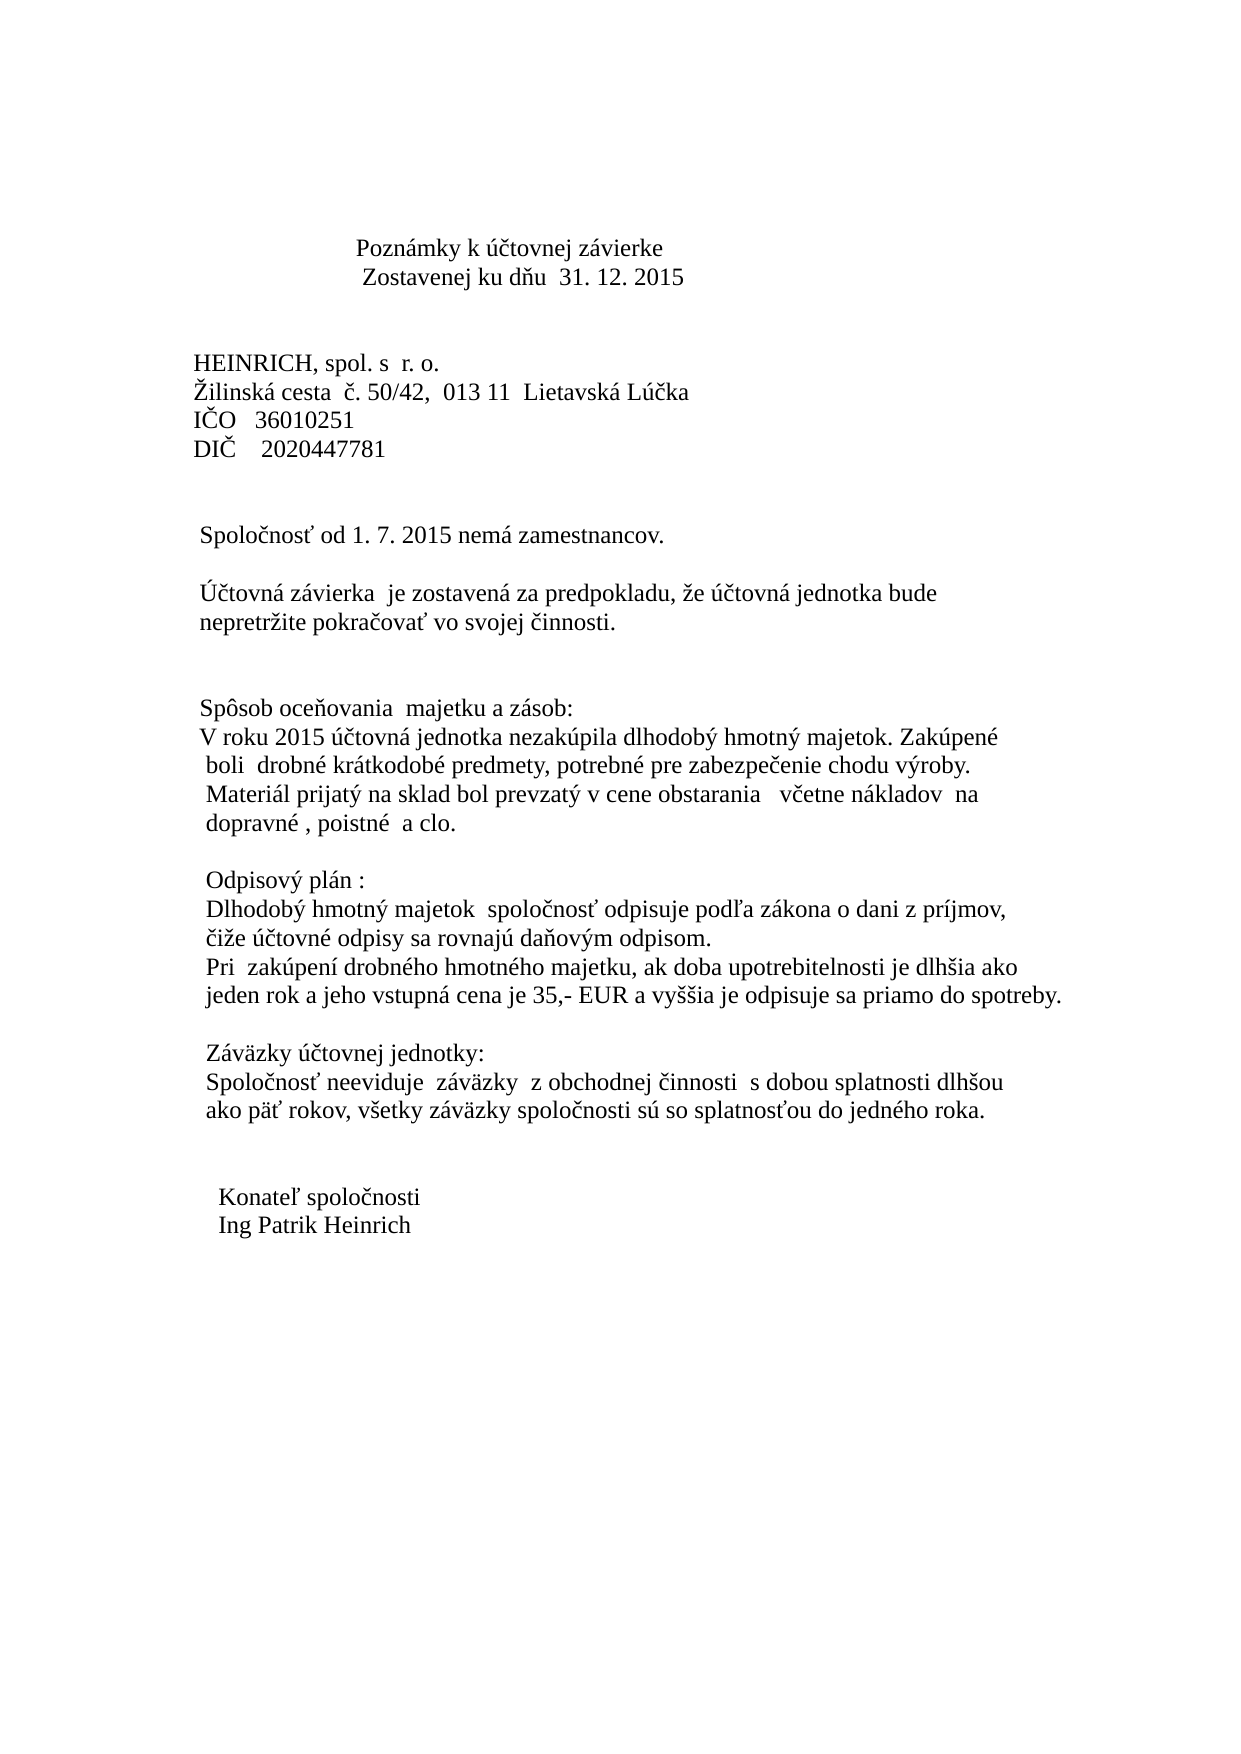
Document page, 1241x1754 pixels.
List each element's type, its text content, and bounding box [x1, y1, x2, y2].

text Žilinská cesta č. 50/42, 013 11 Lietavská Lúčka [118, 377, 1122, 406]
text V roku 2015 účtovná jednotka nezakúpila dlhodobý hmotný majetok. Zakúpené [118, 722, 1122, 751]
text DIČ 2020447781 [118, 434, 1122, 463]
text Ing Patrik Heinrich [118, 1211, 1122, 1239]
text Spôsob oceňovania majetku a zásob: [118, 693, 1122, 722]
text Konateľ spoločnosti [118, 1182, 1122, 1211]
text Záväzky účtovnej jednotky: [118, 1038, 1122, 1067]
text Materiál prijatý na sklad bol prevzatý v cene obstarania včetne nákladov na [118, 779, 1122, 808]
text Poznámky k účtovnej závierke [118, 233, 1122, 262]
text nepretržite pokračovať vo svojej činnosti. [118, 607, 1122, 636]
text Zostavenej ku dňu 31. 12. 2015 [118, 262, 1122, 291]
text Odpisový plán : [118, 866, 1122, 894]
text Pri zakúpení drobného hmotného majetku, ak doba upotrebitelnosti je dlhšia ako [118, 952, 1122, 981]
text ako päť rokov, všetky záväzky spoločnosti sú so splatnosťou do jedného roka. [118, 1096, 1122, 1124]
text dopravné , poistné a clo. [118, 808, 1122, 837]
text jeden rok a jeho vstupná cena je 35,- EUR a vyššia je odpisuje sa priamo do spotreby. [118, 981, 1122, 1009]
text Spoločnosť neeviduje záväzky z obchodnej činnosti s dobou splatnosti dlhšou [118, 1067, 1122, 1096]
text Dlhodobý hmotný majetok spoločnosť odpisuje podľa zákona o dani z príjmov, [118, 894, 1122, 923]
text HEINRICH, spol. s r. o. [118, 348, 1122, 377]
text IČO 36010251 [118, 406, 1122, 434]
text čiže účtovné odpisy sa rovnajú daňovým odpisom. [118, 923, 1122, 952]
text Spoločnosť od 1. 7. 2015 nemá zamestnancov. [118, 521, 1122, 549]
text Účtovná závierka je zostavená za predpokladu, že účtovná jednotka bude [118, 578, 1122, 607]
text boli drobné krátkodobé predmety, potrebné pre zabezpečenie chodu výroby. [118, 751, 1122, 779]
